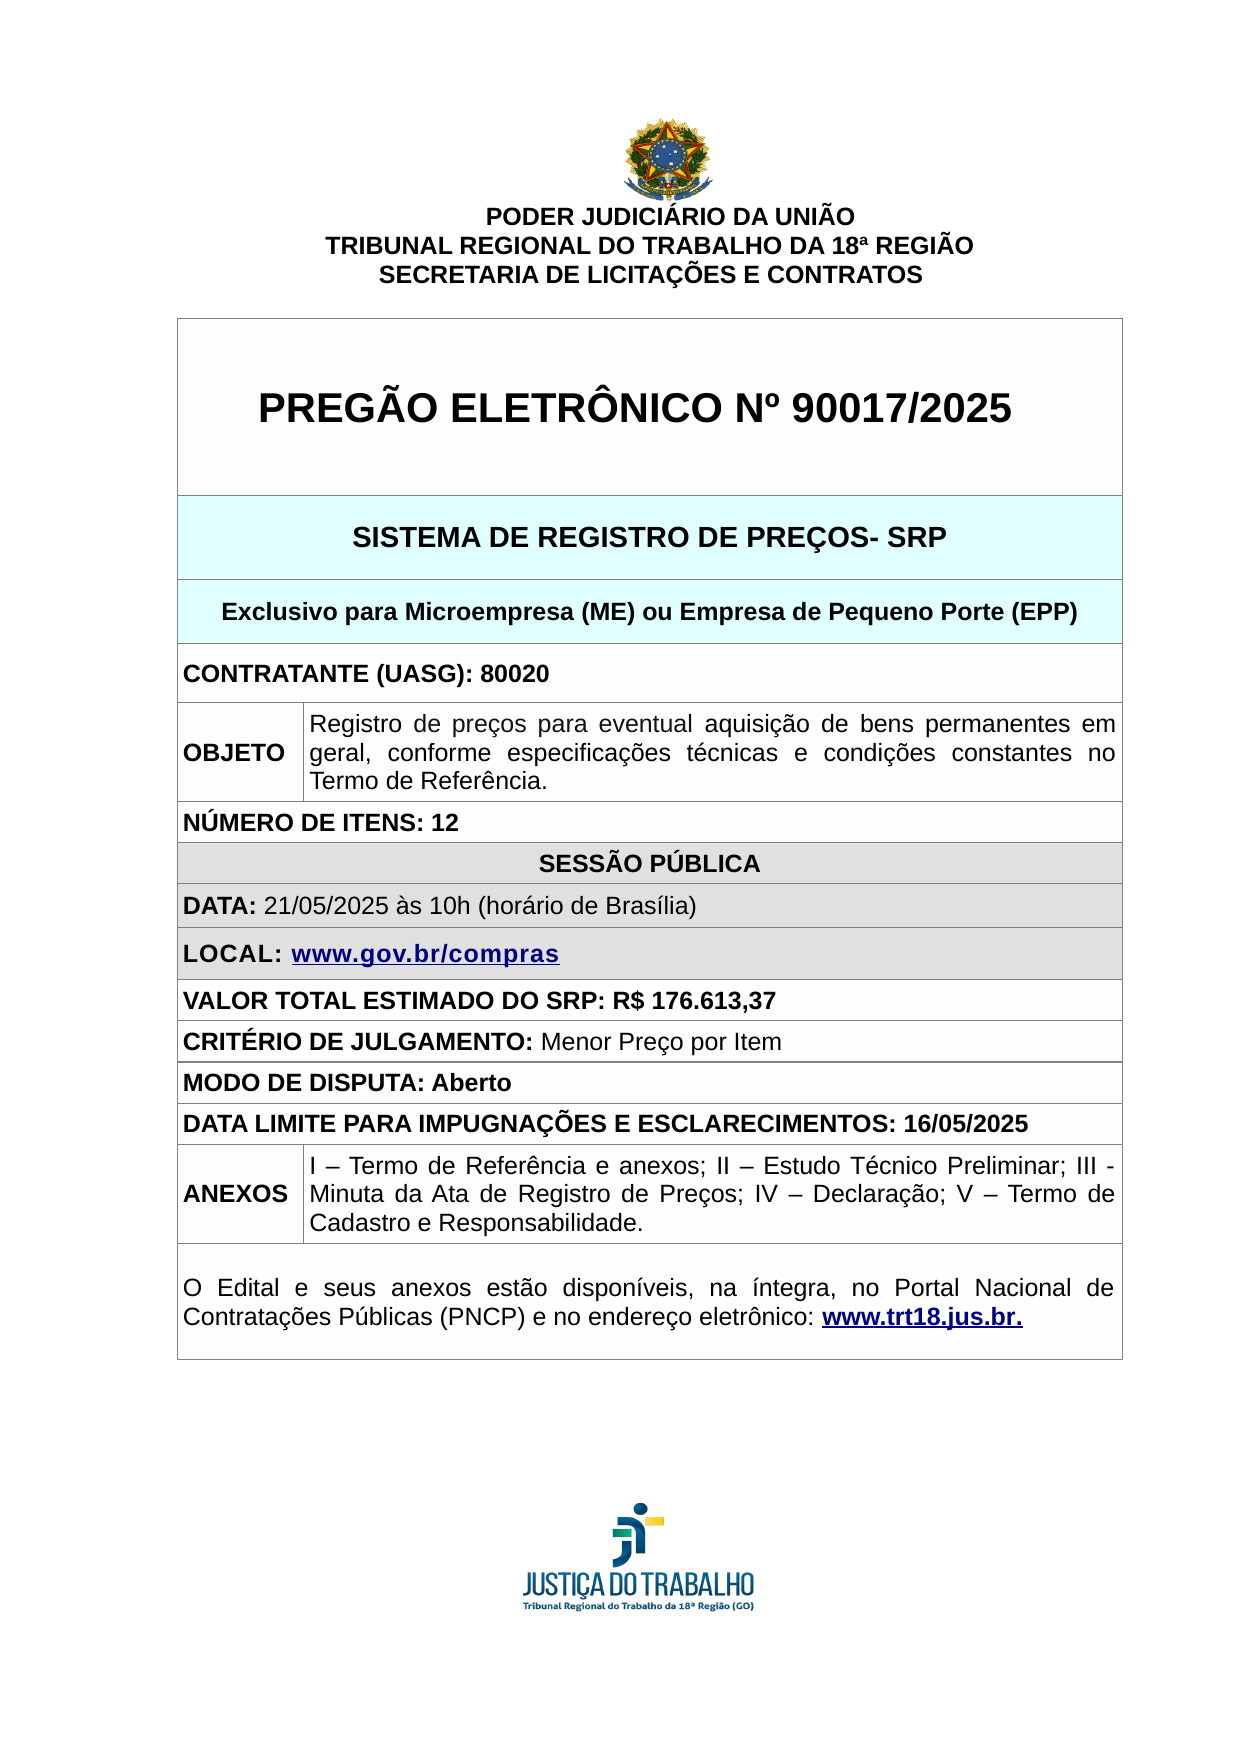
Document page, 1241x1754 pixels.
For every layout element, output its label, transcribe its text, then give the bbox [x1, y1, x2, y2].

table_cell OBJETO [178, 703, 303, 801]
table_cell LOCAL: www.gov.br/compras [178, 928, 1122, 979]
table_cell Exclusivo para Microempresa (ME) ou Empresa de Pequeno Porte (EPP) [178, 580, 1122, 643]
table_cell ANEXOS [178, 1145, 303, 1243]
table_cell SISTEMA DE REGISTRO DE PREÇOS- SRP [178, 496, 1122, 578]
table_cell NÚMERO DE ITENS: 12 [178, 802, 1122, 842]
table_cell SESSÃO PÚBLICA [178, 843, 1122, 883]
table_cell O Edital e seus anexos estão disponíveis, na íntegra, no Portal Nacional de Contratações Públicas (PNCP) e no endereço eletrônico: www.trt18.jus.br. [178, 1244, 1122, 1359]
picture [516, 1499, 760, 1615]
table_cell CONTRATANTE (UASG): 80020 [178, 644, 1122, 702]
table_cell MODO DE DISPUTA: Aberto [178, 1063, 1122, 1103]
table_cell DATA LIMITE PARA IMPUGNAÇÕES E ESCLARECIMENTOS: 16/05/2025 [178, 1104, 1122, 1144]
table_cell Registro de preços para eventual aquisição de bens permanentes em geral, conforme especificações técnicas e condições constantes no Termo de Referência. [304, 703, 1122, 801]
table_cell I – Termo de Referência e anexos; II – Estudo Técnico Preliminar; III - Minuta da Ata de Registro de Preços; IV – Declaração; V – Termo de Cadastro e Responsabilidade. [304, 1145, 1122, 1243]
table_header PREGÃO ELETRÔNICO Nº 90017/2025 [178, 319, 1122, 495]
table_cell CRITÉRIO DE JULGAMENTO: Menor Preço por Item [178, 1021, 1122, 1061]
table_cell DATA: 21/05/2025 às 10h (horário de Brasília) [178, 884, 1122, 927]
table_cell VALOR TOTAL ESTIMADO DO SRP: R$ 176.613,37 [178, 980, 1122, 1020]
